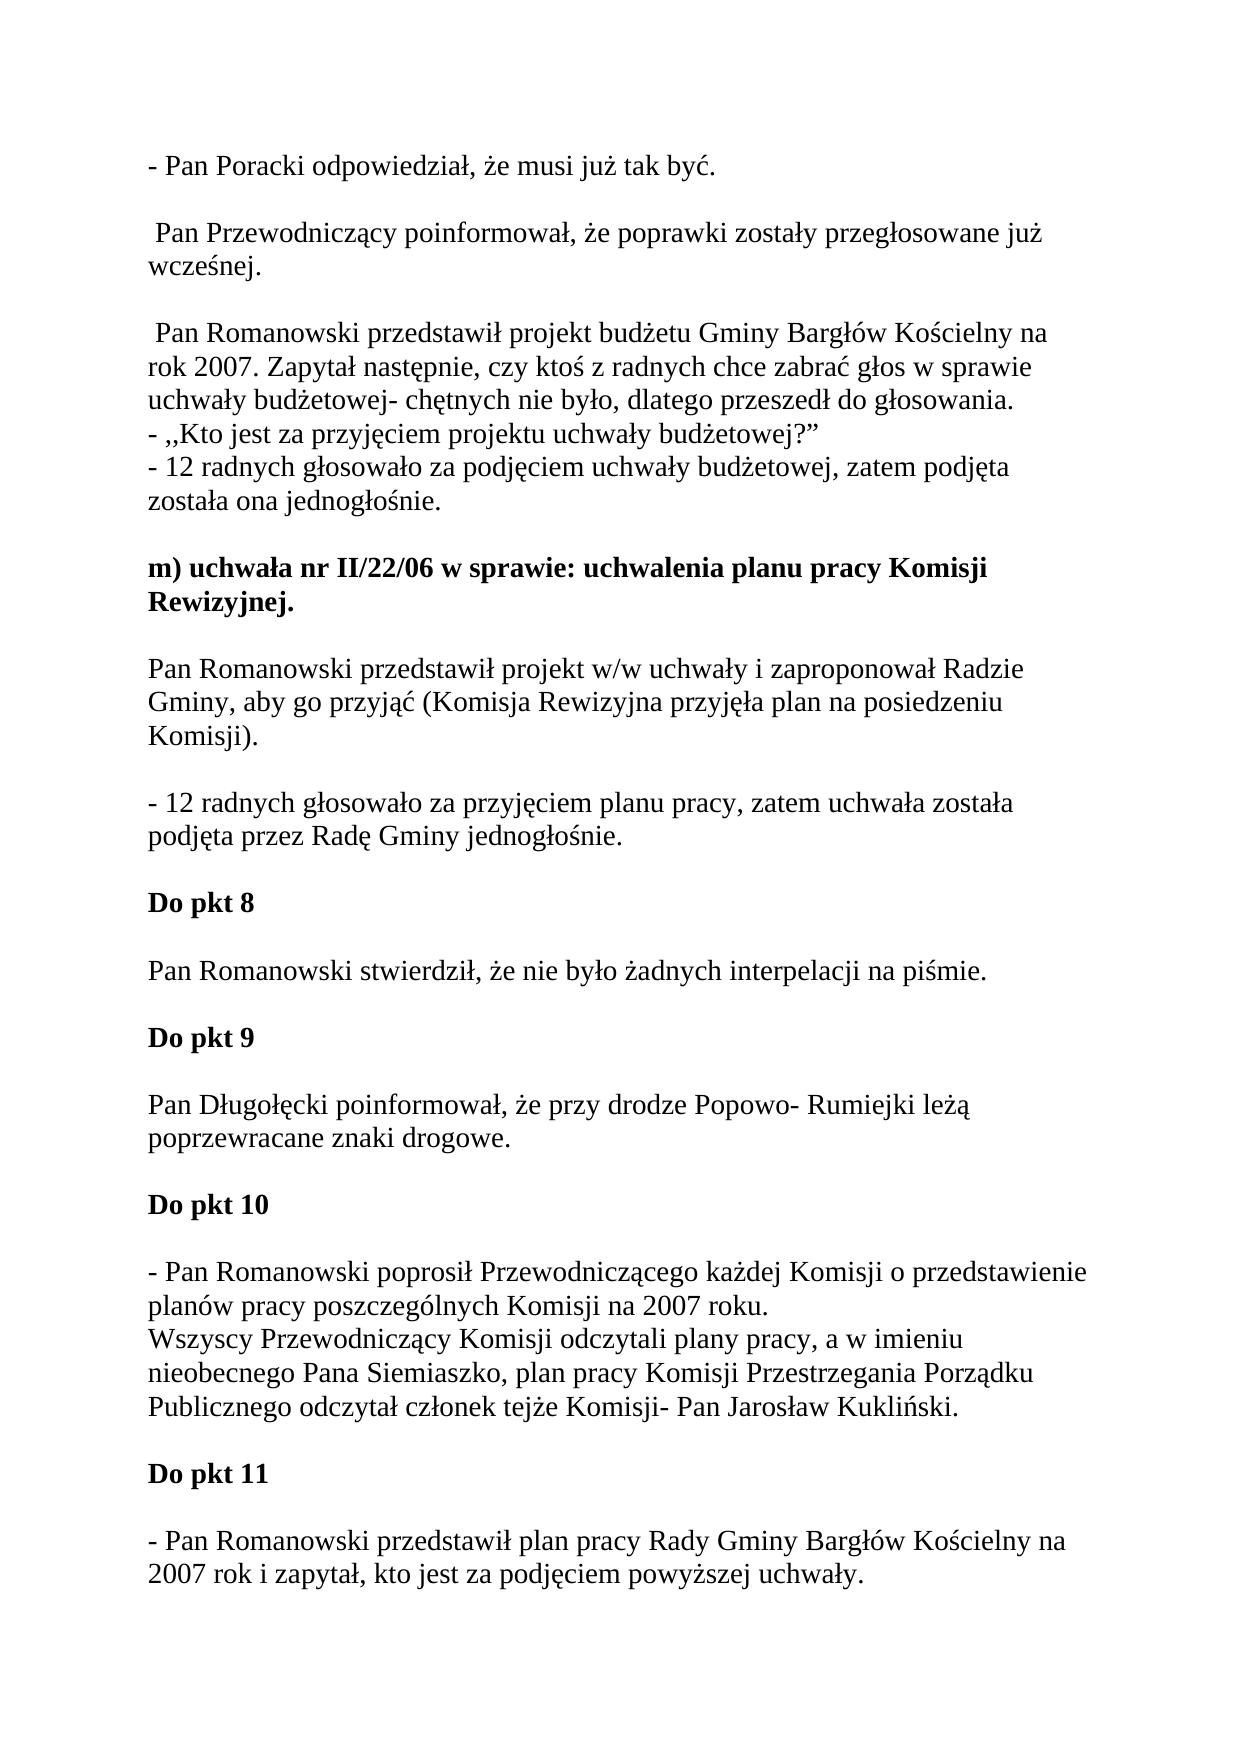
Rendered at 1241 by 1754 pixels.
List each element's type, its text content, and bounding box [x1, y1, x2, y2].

subtitle Do pkt 10 [148, 1187, 1092, 1221]
subtitle Do pkt 8 [148, 886, 1092, 919]
text - Pan Poracki odpowiedział, że musi już tak być. [148, 148, 1092, 181]
text Pan Długołęcki poinformował, że przy drodze Popowo- Rumiejki leżą poprzewracane znaki drogowe. [148, 1087, 1092, 1154]
text Pan Romanowski stwierdził, że nie było żadnych interpelacji na piśmie. [148, 953, 1092, 986]
text Pan Romanowski przedstawił projekt budżetu Gminy Bargłów Kościelny na rok 2007. Zapytał następnie, czy ktoś z radnych chce zabrać głos w sprawie uchwały budżetowej- chętnych nie było, dlatego przeszedł do głosowania. [148, 315, 1092, 416]
text - 12 radnych głosowało za przyjęciem planu pracy, zatem uchwała została podjęta przez Radę Gminy jednogłośnie. [148, 785, 1092, 852]
subtitle Do pkt 9 [148, 1020, 1092, 1053]
text Pan Romanowski przedstawił projekt w/w uchwały i zaproponował Radzie Gminy, aby go przyjąć (Komisja Rewizyjna przyjęła plan na posiedzeniu Komisji). [148, 651, 1092, 751]
text - 12 radnych głosowało za podjęciem uchwały budżetowej, zatem podjęta została ona jednogłośnie. [148, 449, 1092, 517]
text - ,,Kto jest za przyjęciem projektu uchwały budżetowej?” [148, 416, 1092, 449]
text Pan Przewodniczący poinformował, że poprawki zostały przegłosowane już wcześnej. [148, 215, 1092, 282]
text m) uchwała nr II/22/06 w sprawie: uchwalenia planu pracy Komisji Rewizyjnej. [148, 550, 1092, 617]
subtitle Do pkt 11 [148, 1456, 1092, 1489]
text Wszyscy Przewodniczący Komisji odczytali plany pracy, a w imieniu nieobecnego Pana Siemiaszko, plan pracy Komisji Przestrzegania Porządku Publicznego odczytał członek tejże Komisji- Pan Jarosław Kukliński. [148, 1322, 1092, 1422]
text - Pan Romanowski poprosił Przewodniczącego każdej Komisji o przedstawienie planów pracy poszczególnych Komisji na 2007 roku. [148, 1254, 1092, 1322]
text - Pan Romanowski przedstawił plan pracy Rady Gminy Bargłów Kościelny na 2007 rok i zapytał, kto jest za podjęciem powyższej uchwały. [148, 1523, 1092, 1590]
